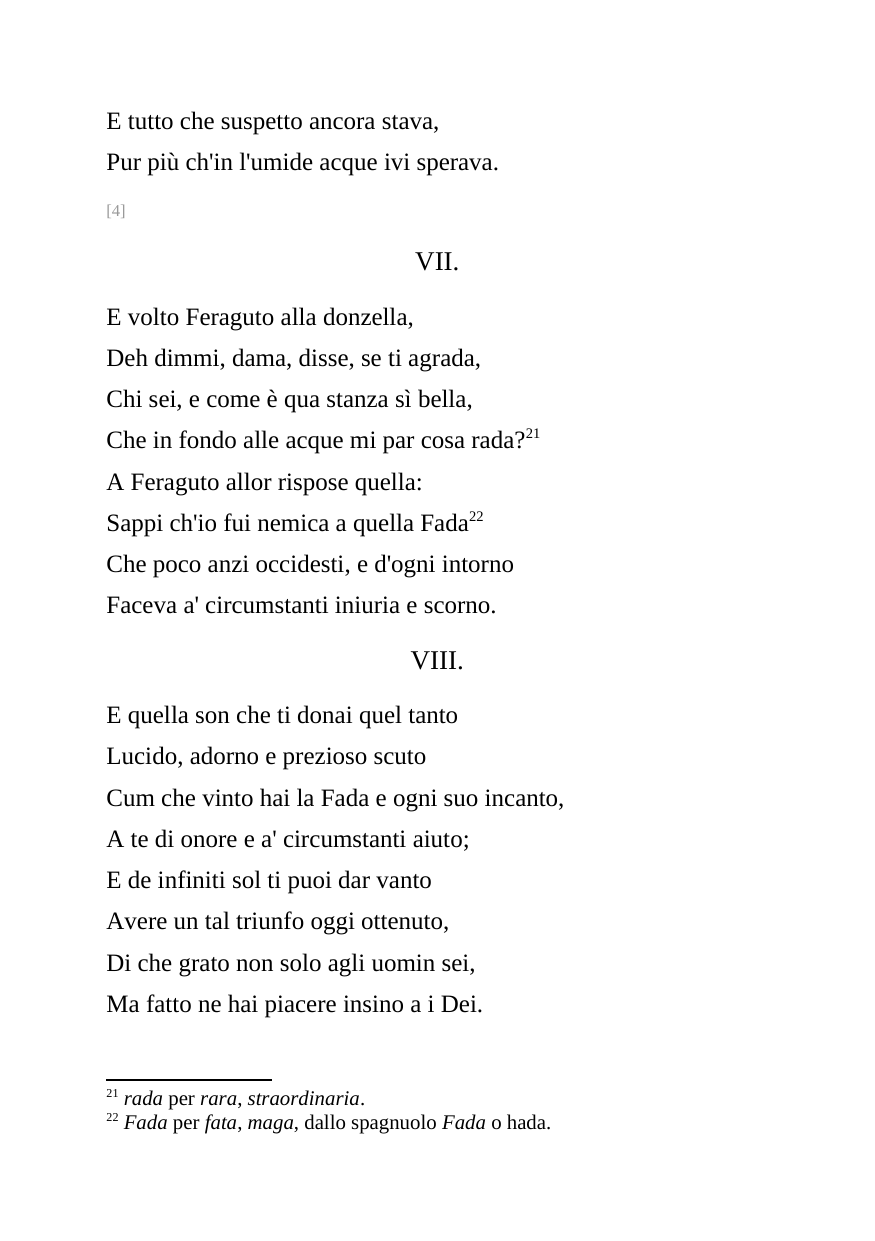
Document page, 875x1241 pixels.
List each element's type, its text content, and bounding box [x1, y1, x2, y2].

text Deh dimmi, dama, disse, se ti agrada, [106, 343, 768, 372]
text Faceva a' circumstanti iniuria e scorno. [106, 590, 768, 619]
text Chi sei, e come è qua stanza sì bella, [106, 384, 768, 413]
text A te di onore e a' circumstanti aiuto; [106, 824, 768, 853]
text E quella son che ti donai quel tanto [106, 700, 768, 729]
text Fada per fata, maga, dallo spagnuolo Fada o hada. [106, 1110, 768, 1134]
text Pur più ch'in l'umide acque ivi sperava. [106, 147, 768, 176]
text E volto Feraguto alla donzella, [106, 302, 768, 330]
title VIII. [106, 644, 768, 675]
text rada per rara, straordinaria. [106, 1086, 768, 1110]
text E de infiniti sol ti puoi dar vanto [106, 865, 768, 894]
text Che poco anzi occidesti, e d'ogni intorno [106, 549, 768, 578]
text Avere un tal triunfo oggi ottenuto, [106, 906, 768, 935]
text Cum che vinto hai la Fada e ogni suo incanto, [106, 783, 768, 811]
text A Feraguto allor rispose quella: [106, 467, 768, 495]
text E tutto che suspetto ancora stava, [106, 106, 768, 135]
text Lucido, adorno e prezioso scuto [106, 741, 768, 770]
text [4] [126, 201, 768, 220]
text Di che grato non solo agli uomin sei, [106, 948, 768, 976]
text Che in fondo alle acque mi par cosa rada? [106, 425, 768, 454]
text Sappi ch'io fui nemica a quella Fada [106, 508, 768, 537]
title VII. [106, 245, 768, 277]
text Ma fatto ne hai piacere insino a i Dei. [106, 989, 768, 1018]
